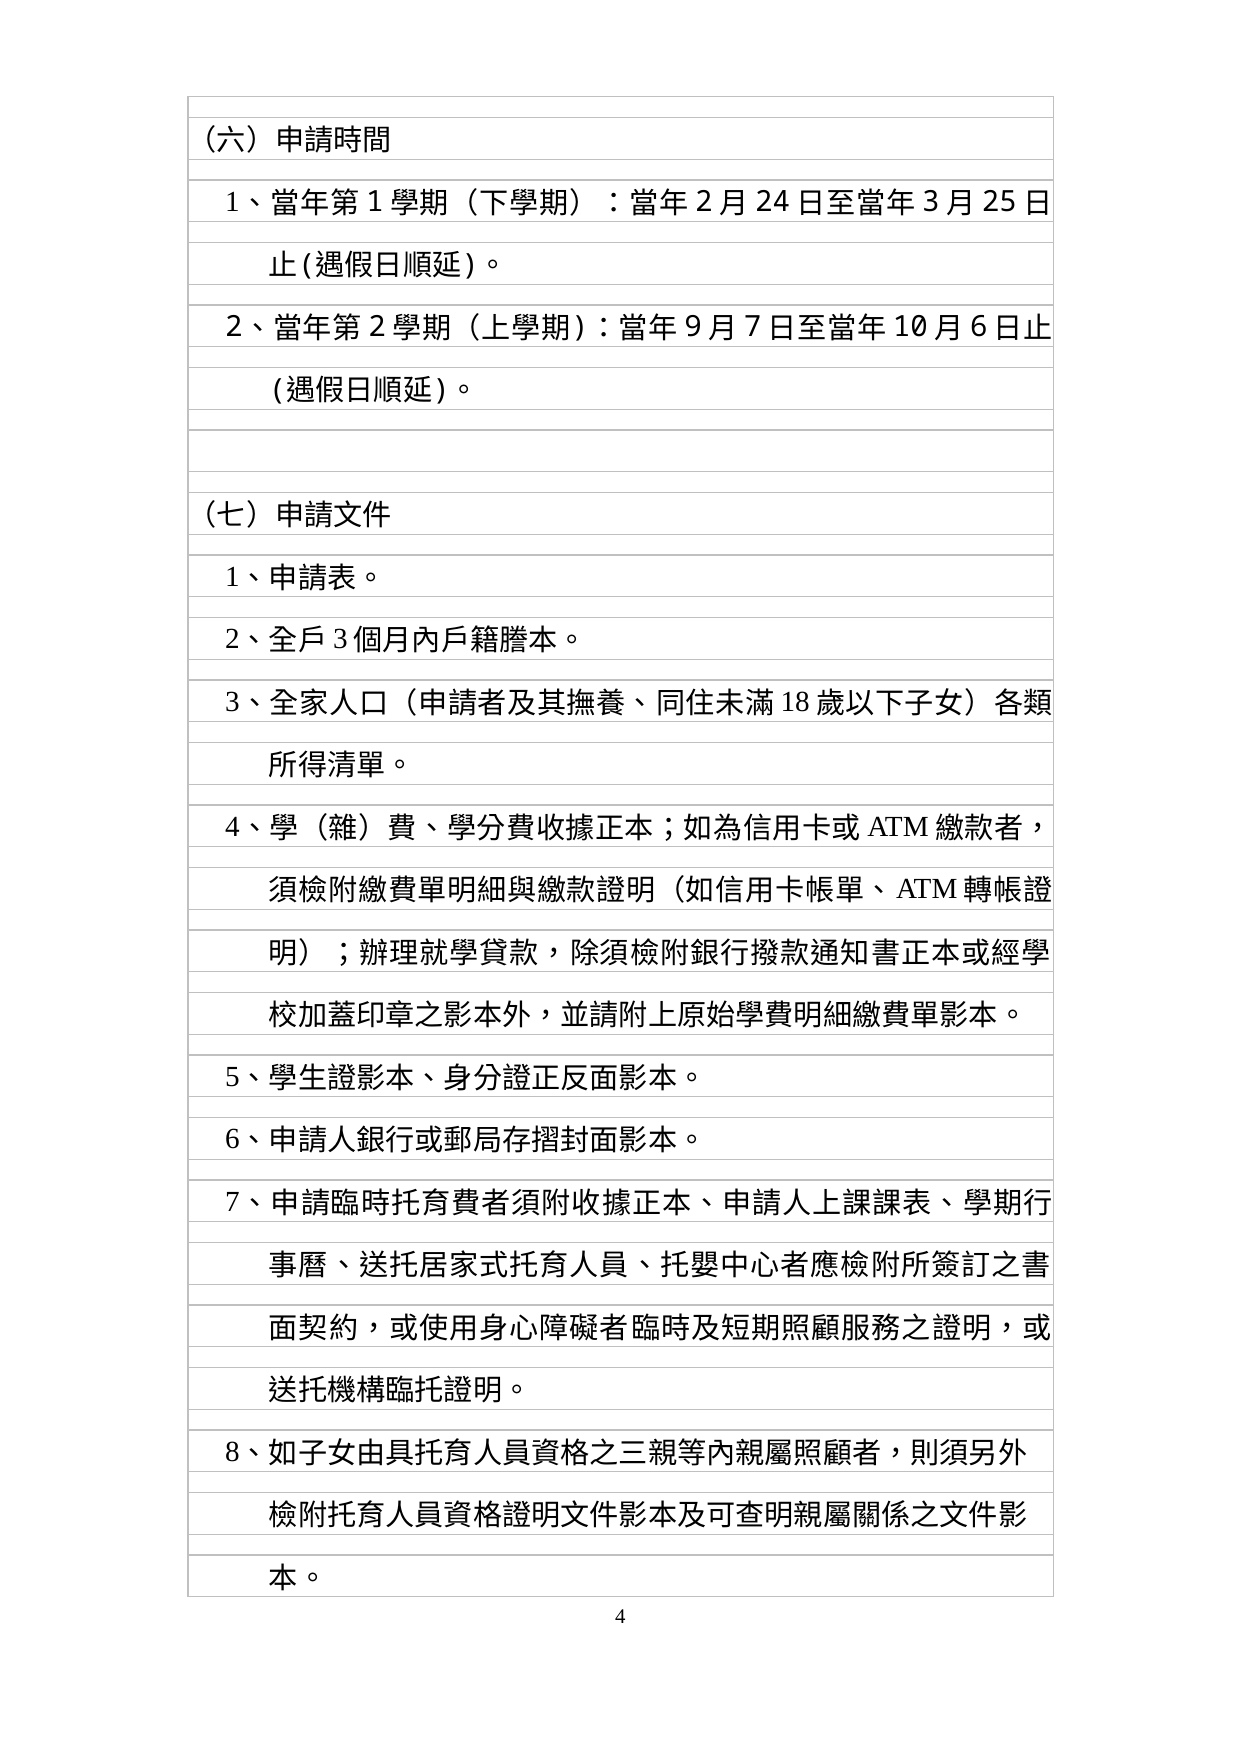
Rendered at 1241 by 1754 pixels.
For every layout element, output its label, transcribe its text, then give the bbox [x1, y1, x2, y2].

text [225, 347, 1053, 367]
text 止(遇假日順延)。 [225, 243, 1053, 284]
text [225, 847, 1053, 867]
text [225, 1285, 1053, 1304]
text [225, 1472, 1053, 1492]
text [189, 97, 1053, 117]
text [225, 535, 1053, 554]
text [225, 285, 1053, 304]
text [225, 972, 1053, 992]
text 1、申請表。 [225, 556, 1053, 596]
text [225, 1535, 1053, 1554]
text 3、全家人口（申請者及其撫養、同住未滿18歲以下子女）各類 [225, 681, 1053, 721]
text 所得清單。 [225, 743, 1053, 784]
text 檢附托育人員資格證明文件影本及可查明親屬關係之文件影 [225, 1493, 1053, 1534]
text [225, 1160, 1053, 1179]
text 送托機構臨托證明。 [225, 1368, 1053, 1409]
text [225, 1410, 1053, 1429]
text 事曆、送托居家式托育人員、托嬰中心者應檢附所簽訂之書 [225, 1243, 1053, 1284]
text [225, 1222, 1053, 1242]
text [225, 910, 1053, 929]
text [225, 597, 1053, 617]
text [189, 472, 1053, 492]
text [225, 1097, 1053, 1117]
text （七）申請文件 [189, 493, 1053, 534]
text 面契約，或使用身心障礙者臨時及短期照顧服務之證明，或 [225, 1306, 1053, 1346]
text [225, 785, 1053, 804]
text 4、學（雜）費、學分費收據正本；如為信用卡或ATM繳款者， [225, 806, 1053, 846]
text 1、當年第1學期（下學期）：當年2月24日至當年3月25日 [225, 181, 1053, 221]
text [225, 1347, 1053, 1367]
text 2、全戶3個月內戶籍謄本。 [225, 618, 1053, 659]
text 本。 [225, 1556, 1053, 1596]
text [225, 222, 1053, 242]
text 5、學生證影本、身分證正反面影本。 [225, 1056, 1053, 1096]
text 7、申請臨時托育費者須附收據正本、申請人上課課表、學期行 [225, 1181, 1053, 1221]
text 明）；辦理就學貸款，除須檢附銀行撥款通知書正本或經學 [225, 931, 1053, 971]
text (遇假日順延)。 [225, 368, 1053, 409]
text 須檢附繳費單明細與繳款證明（如信用卡帳單、ATM轉帳證 [225, 868, 1053, 909]
text [225, 160, 1053, 179]
text [225, 722, 1053, 742]
text 6、申請人銀行或郵局存摺封面影本。 [225, 1118, 1053, 1159]
text 2、當年第2學期（上學期)：當年9月7日至當年10月6日止 [225, 306, 1053, 346]
text [225, 1035, 1053, 1054]
text （六）申請時間 [189, 118, 1053, 159]
text 8、如子女由具托育人員資格之三親等內親屬照顧者，則須另外 [225, 1431, 1053, 1471]
text [225, 660, 1053, 679]
text 校加蓋印章之影本外，並請附上原始學費明細繳費單影本。 [225, 993, 1053, 1034]
